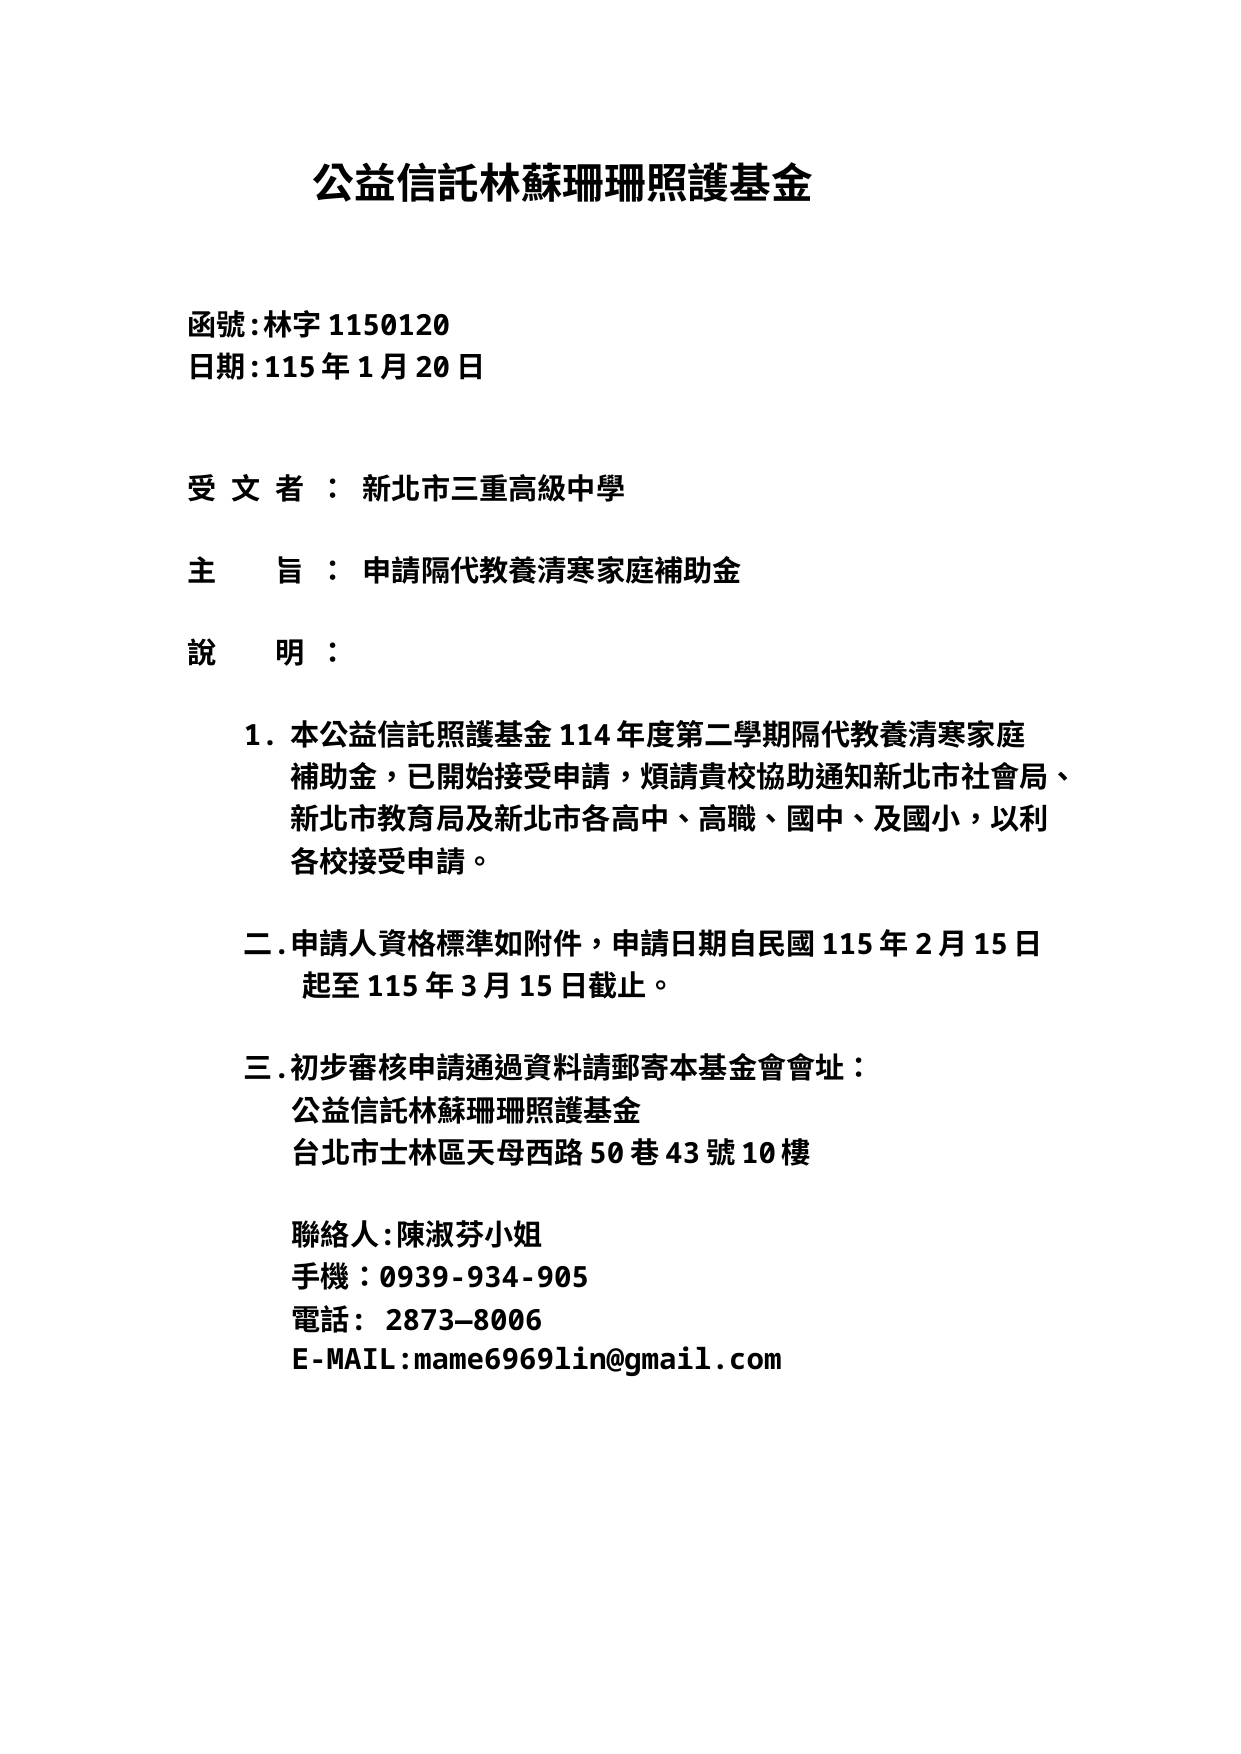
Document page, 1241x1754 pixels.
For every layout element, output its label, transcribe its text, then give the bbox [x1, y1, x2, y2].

text 主 旨 ： 申請隔代教養清寒家庭補助金 [187, 547, 1053, 589]
text 函號:林字1150120 [187, 301, 1053, 343]
list 本公益信託照護基金114年度第二學期隔代教養清寒家庭補助金，已開始接受申請，煩請貴校協助通知新北市社會局、新北市教育局及新北市各高中、高職、國中、及國小，以利各校接受申請。 [244, 711, 1053, 881]
text 公益信託林蘇珊珊照護基金 [187, 150, 1053, 210]
text 日期:115年1月20日 [187, 343, 1053, 386]
text 電話: 2873—8006 [291, 1296, 1053, 1339]
text 手機：0939-934-905 [291, 1254, 1053, 1296]
text 說 明 ： [187, 629, 1053, 672]
text E-MAIL:mame6969lin@gmail.com [291, 1339, 1053, 1378]
text 二.申請人資格標準如附件，申請日期自民國115年2月15日起至115年3月15日截止。 [244, 920, 1053, 1005]
text 台北市士林區天母西路50巷43號10樓 [262, 1129, 1053, 1172]
text 公益信託林蘇珊珊照護基金 [262, 1087, 1053, 1129]
text 聯絡人:陳淑芬小姐 [291, 1211, 1053, 1254]
text 受 文 者 ： 新北市三重高級中學 [187, 465, 1053, 508]
text 三.初步審核申請通過資料請郵寄本基金會會址： [244, 1045, 1053, 1087]
